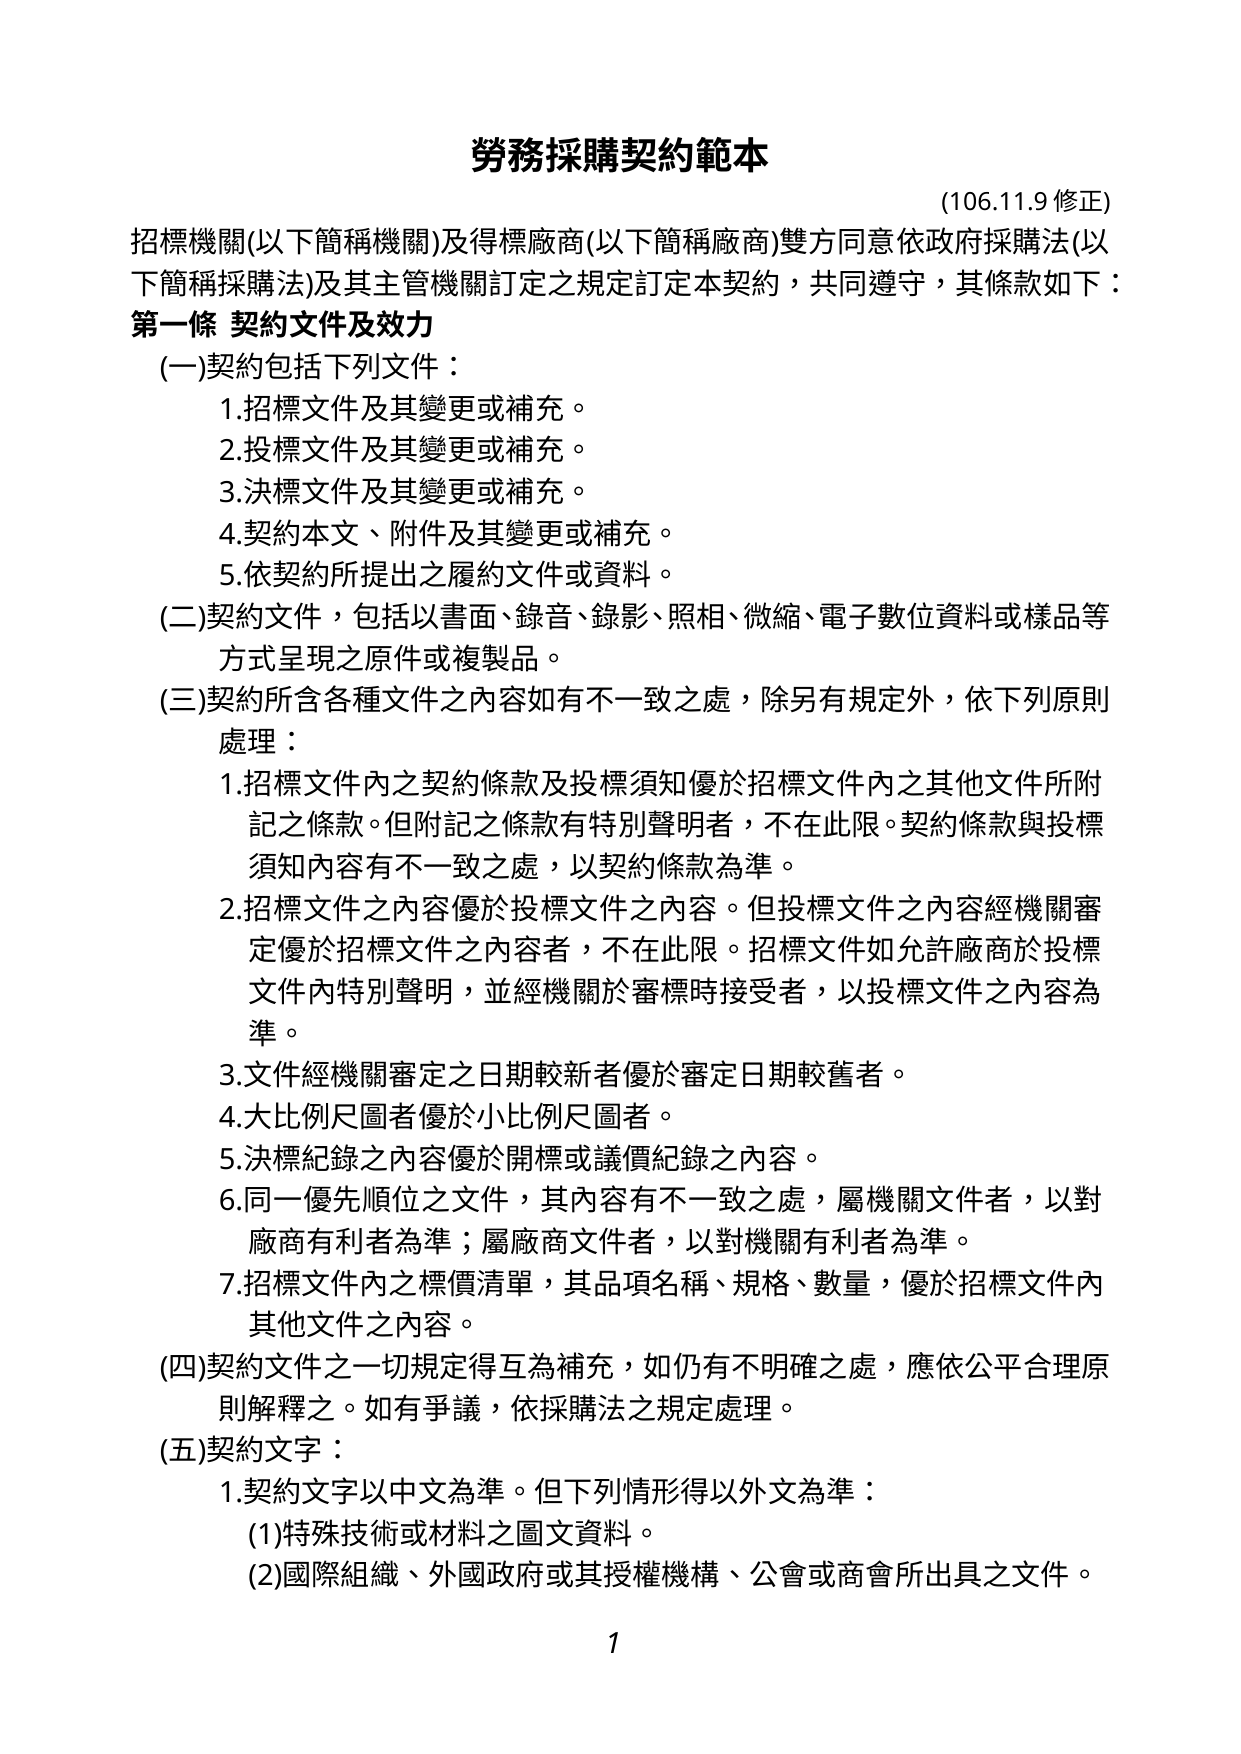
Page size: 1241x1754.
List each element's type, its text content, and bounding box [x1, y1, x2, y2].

text 5.依契約所提出之履約文件或資料。 [218, 552, 1104, 594]
text 2.招標文件之內容優於投標文件之內容。但投標文件之內容經機關審定優於招標文件之內容者，不在此限。招標文件如允許廠商於投標文件內特別聲明，並經機關於審標時接受者，以投標文件之內容為準。 [218, 886, 1104, 1052]
text 2.投標文件及其變更或補充。 [218, 427, 1104, 469]
text (三)契約所含各種文件之內容如有不一致之處，除另有規定外，依下列原則處理： [159, 677, 1110, 761]
text 4.契約本文、附件及其變更或補充。 [218, 511, 1104, 552]
text (一)契約包括下列文件： [159, 344, 1110, 386]
text 招標機關(以下簡稱機關)及得標廠商(以下簡稱廠商)雙方同意依政府採購法(以下簡稱採購法)及其主管機關訂定之規定訂定本契約，共同遵守，其條款如下： [130, 219, 1110, 302]
text (1)特殊技術或材料之圖文資料。 [248, 1511, 1110, 1552]
text 5.決標紀錄之內容優於開標或議價紀錄之內容。 [218, 1136, 1104, 1177]
text (106.11.9修正) [130, 177, 1110, 219]
text 3.決標文件及其變更或補充。 [218, 469, 1104, 511]
text 6.同一優先順位之文件，其內容有不一致之處，屬機關文件者，以對廠商有利者為準；屬廠商文件者，以對機關有利者為準。 [218, 1177, 1104, 1261]
text (二)契約文件，包括以書面、錄音、錄影、照相、微縮、電子數位資料或樣品等方式呈現之原件或複製品。 [159, 594, 1110, 677]
text (四)契約文件之一切規定得互為補充，如仍有不明確之處，應依公平合理原則解釋之。如有爭議，依採購法之規定處理。 [159, 1344, 1110, 1427]
text 第一條 契約文件及效力 [130, 302, 1110, 344]
text 勞務採購契約範本 [130, 136, 1110, 177]
text 4.大比例尺圖者優於小比例尺圖者。 [218, 1094, 1104, 1136]
text 3.文件經機關審定之日期較新者優於審定日期較舊者。 [218, 1052, 1104, 1094]
text 1.招標文件內之契約條款及投標須知優於招標文件內之其他文件所附記之條款。但附記之條款有特別聲明者，不在此限。契約條款與投標須知內容有不一致之處，以契約條款為準。 [218, 761, 1104, 886]
text (2)國際組織、外國政府或其授權機構、公會或商會所出具之文件。 [248, 1552, 1110, 1594]
text 7.招標文件內之標價清單，其品項名稱、規格、數量，優於招標文件內其他文件之內容。 [218, 1261, 1104, 1344]
text (五)契約文字： [159, 1427, 1110, 1469]
text 1.招標文件及其變更或補充。 [218, 386, 1104, 427]
text 1.契約文字以中文為準。但下列情形得以外文為準： [218, 1469, 1104, 1511]
